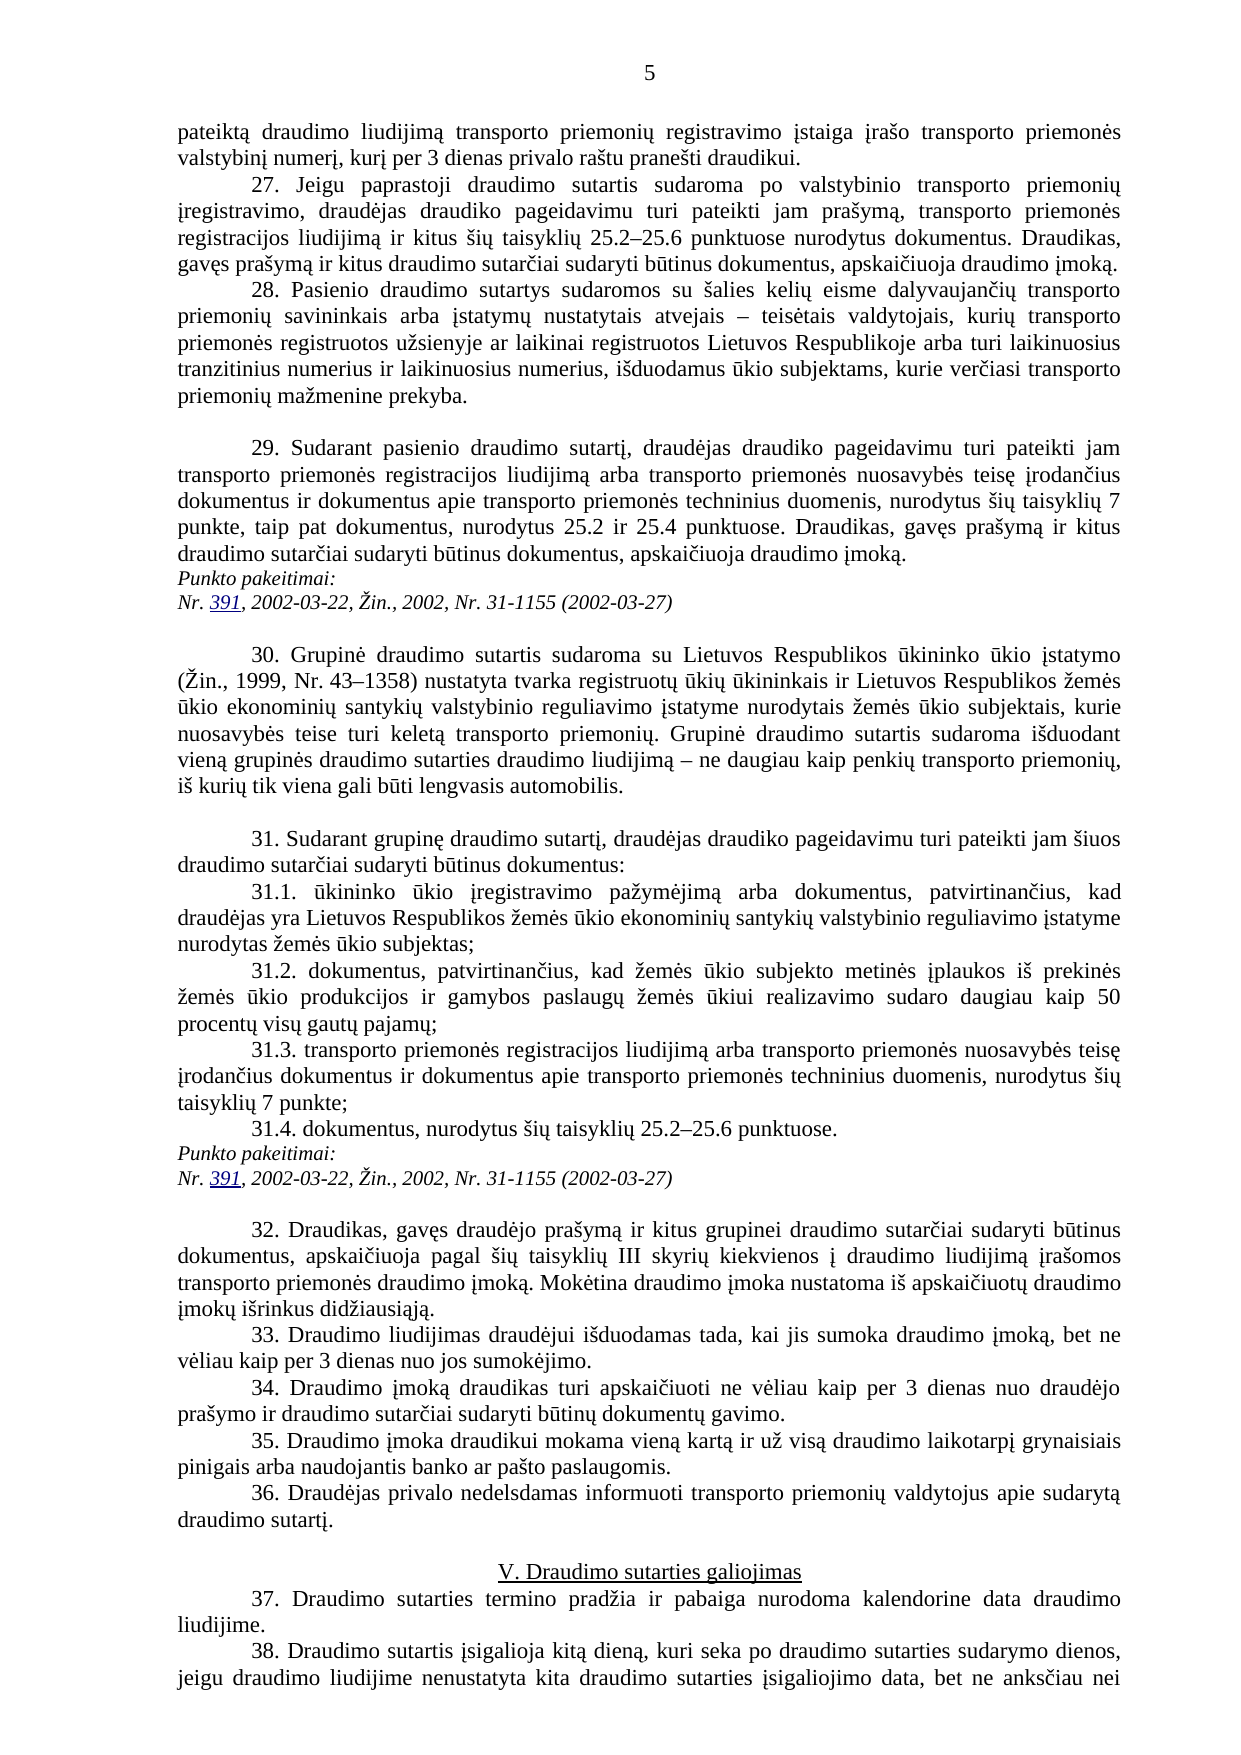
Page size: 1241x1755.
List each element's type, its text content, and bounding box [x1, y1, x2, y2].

text Punkto pakeitimai: [177, 566, 1122, 590]
text 31. Sudarant grupinę draudimo sutartį, draudėjas draudiko pageidavimu turi pateikti jam šiuos draudimo sutarčiai sudaryti būtinus dokumentus: [177, 825, 1122, 878]
text 35. Draudimo įmoka draudikui mokama vieną kartą ir už visą draudimo laikotarpį grynaisiais pinigais arba naudojantis banko ar pašto paslaugomis. [177, 1427, 1122, 1479]
text 31.1. ūkininko ūkio įregistravimo pažymėjimą arba dokumentus, patvirtinančius, kad draudėjas yra Lietuvos Respublikos žemės ūkio ekonominių santykių valstybinio reguliavimo įstatyme nurodytas žemės ūkio subjektas; [177, 878, 1122, 957]
text 31.3. transporto priemonės registracijos liudijimą arba transporto priemonės nuosavybės teisę įrodančius dokumentus ir dokumentus apie transporto priemonės techninius duomenis, nurodytus šių taisyklių 7 punkte; [177, 1036, 1122, 1115]
text 29. Sudarant pasienio draudimo sutartį, draudėjas draudiko pageidavimu turi pateikti jam transporto priemonės registracijos liudijimą arba transporto priemonės nuosavybės teisę įrodančius dokumentus ir dokumentus apie transporto priemonės techninius duomenis, nurodytus šių taisyklių 7 punkte, taip pat dokumentus, nurodytus 25.2 ir 25.4 punktuose. Draudikas, gavęs prašymą ir kitus draudimo sutarčiai sudaryti būtinus dokumentus, apskaičiuoja draudimo įmoką. [177, 434, 1122, 566]
text 32. Draudikas, gavęs draudėjo prašymą ir kitus grupinei draudimo sutarčiai sudaryti būtinus dokumentus, apskaičiuoja pagal šių taisyklių III skyrių kiekvienos į draudimo liudijimą įrašomos transporto priemonės draudimo įmoką. Mokėtina draudimo įmoka nustatoma iš apskaičiuotų draudimo įmokų išrinkus didžiausiąją. [177, 1216, 1122, 1321]
text 27. Jeigu paprastoji draudimo sutartis sudaroma po valstybinio transporto priemonių įregistravimo, draudėjas draudiko pageidavimu turi pateikti jam prašymą, transporto priemonės registracijos liudijimą ir kitus šių taisyklių 25.2–25.6 punktuose nurodytus dokumentus. Draudikas, gavęs prašymą ir kitus draudimo sutarčiai sudaryti būtinus dokumentus, apskaičiuoja draudimo įmoką. [177, 171, 1122, 276]
text pateiktą draudimo liudijimą transporto priemonių registravimo įstaiga įrašo transporto priemonės valstybinį numerį, kurį per 3 dienas privalo raštu pranešti draudikui. [177, 118, 1122, 171]
text 34. Draudimo įmoką draudikas turi apskaičiuoti ne vėliau kaip per 3 dienas nuo draudėjo prašymo ir draudimo sutarčiai sudaryti būtinų dokumentų gavimo. [177, 1374, 1122, 1427]
text V. Draudimo sutarties galiojimas [177, 1558, 1122, 1585]
text 38. Draudimo sutartis įsigalioja kitą dieną, kuri seka po draudimo sutarties sudarymo dienos, jeigu draudimo liudijime nenustatyta kita draudimo sutarties įsigaliojimo data, bet ne anksčiau nei [177, 1637, 1122, 1690]
text Nr. 391, 2002-03-22, Žin., 2002, Nr. 31-1155 (2002-03-27) [177, 590, 1122, 614]
text Nr. 391, 2002-03-22, Žin., 2002, Nr. 31-1155 (2002-03-27) [177, 1165, 1122, 1189]
text 31.2. dokumentus, patvirtinančius, kad žemės ūkio subjekto metinės įplaukos iš prekinės žemės ūkio produkcijos ir gamybos paslaugų žemės ūkiui realizavimo sudaro daugiau kaip 50 procentų visų gautų pajamų; [177, 957, 1122, 1036]
text 30. Grupinė draudimo sutartis sudaroma su Lietuvos Respublikos ūkininko ūkio įstatymo (Žin., 1999, Nr. 43–1358) nustatyta tvarka registruotų ūkių ūkininkais ir Lietuvos Respublikos žemės ūkio ekonominių santykių valstybinio reguliavimo įstatyme nurodytais žemės ūkio subjektais, kurie nuosavybės teise turi keletą transporto priemonių. Grupinė draudimo sutartis sudaroma išduodant vieną grupinės draudimo sutarties draudimo liudijimą – ne daugiau kaip penkių transporto priemonių, iš kurių tik viena gali būti lengvasis automobilis. [177, 641, 1122, 799]
text 36. Draudėjas privalo nedelsdamas informuoti transporto priemonių valdytojus apie sudarytą draudimo sutartį. [177, 1479, 1122, 1532]
text 33. Draudimo liudijimas draudėjui išduodamas tada, kai jis sumoka draudimo įmoką, bet ne vėliau kaip per 3 dienas nuo jos sumokėjimo. [177, 1321, 1122, 1374]
text Punkto pakeitimai: [177, 1141, 1122, 1165]
text 37. Draudimo sutarties termino pradžia ir pabaiga nurodoma kalendorine data draudimo liudijime. [177, 1585, 1122, 1637]
text 28. Pasienio draudimo sutartys sudaromos su šalies kelių eisme dalyvaujančių transporto priemonių savininkais arba įstatymų nustatytais atvejais – teisėtais valdytojais, kurių transporto priemonės registruotos užsienyje ar laikinai registruotos Lietuvos Respublikoje arba turi laikinuosius tranzitinius numerius ir laikinuosius numerius, išduodamus ūkio subjektams, kurie verčiasi transporto priemonių mažmenine prekyba. [177, 276, 1122, 408]
text 31.4. dokumentus, nurodytus šių taisyklių 25.2–25.6 punktuose. [177, 1115, 1122, 1141]
